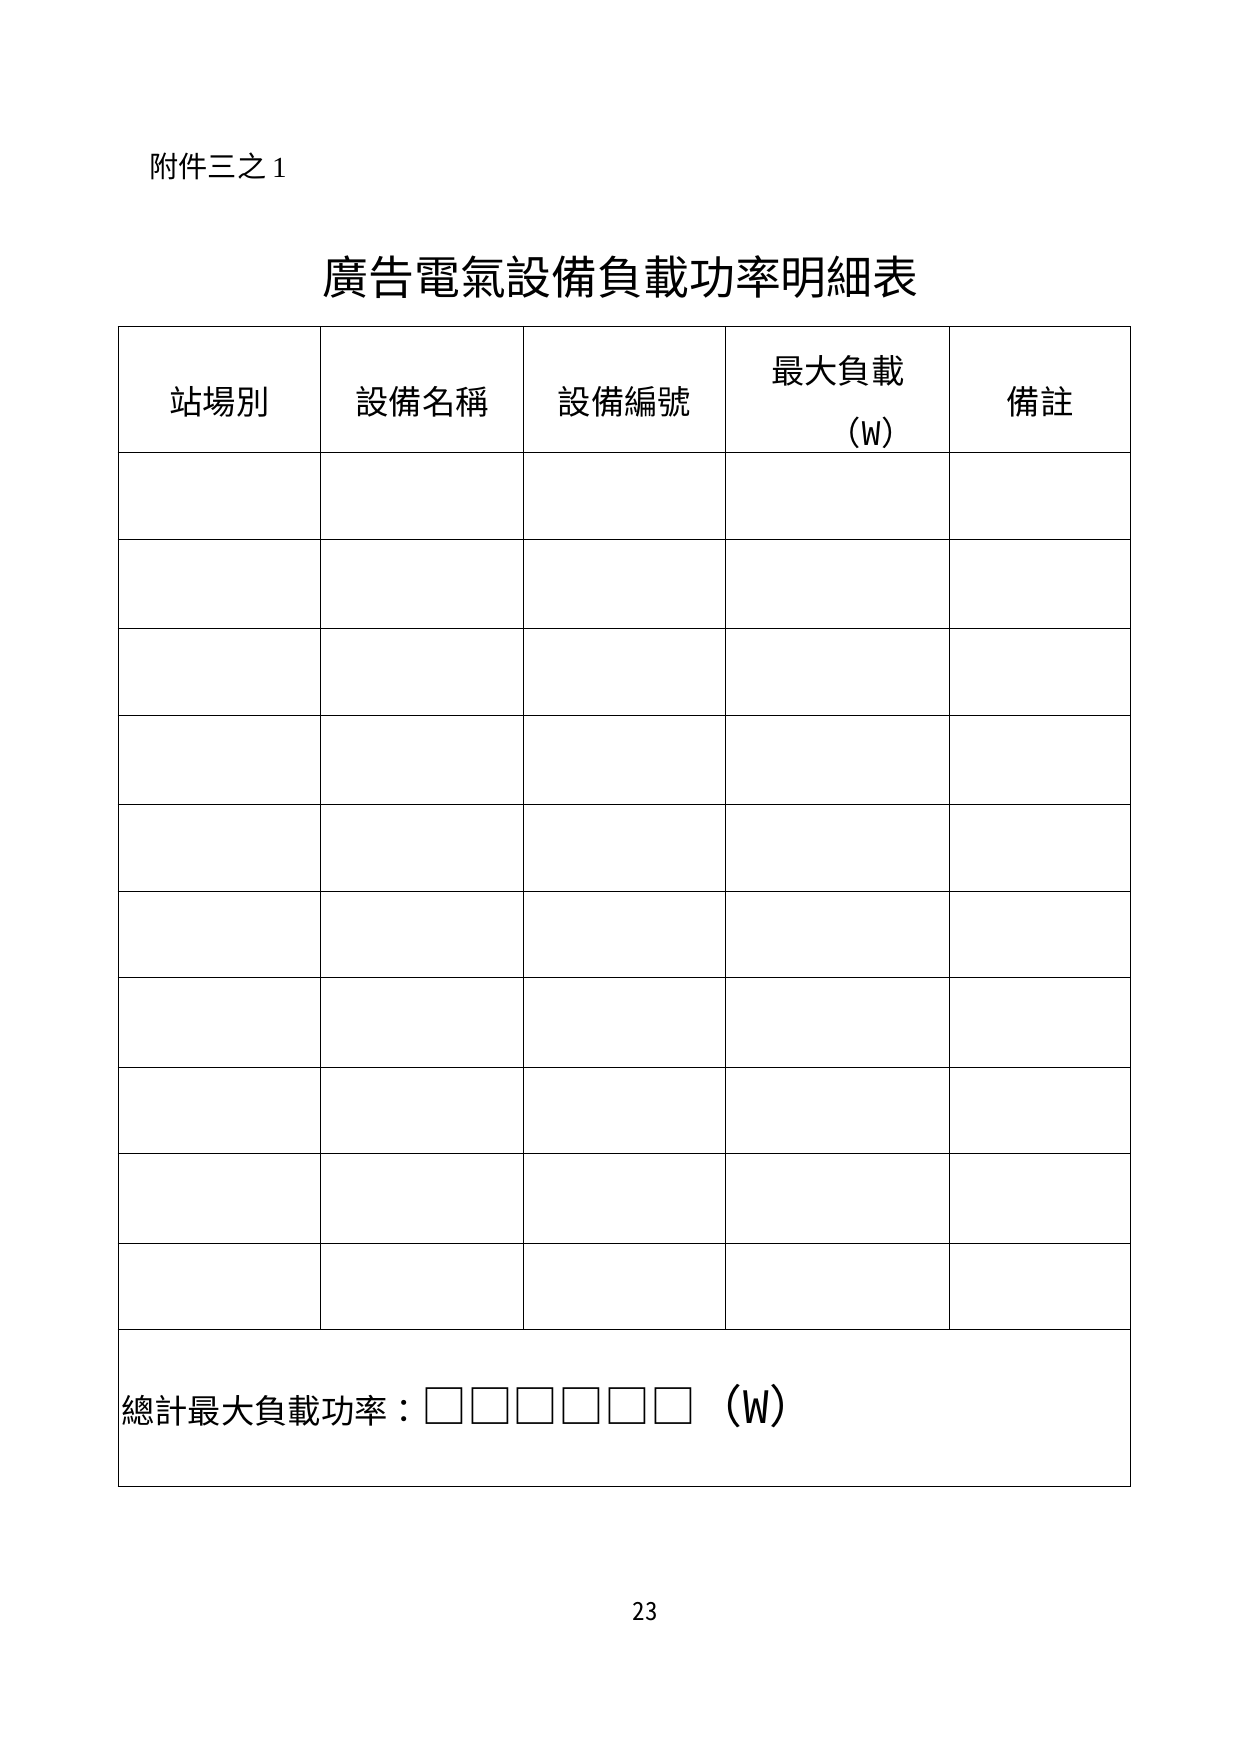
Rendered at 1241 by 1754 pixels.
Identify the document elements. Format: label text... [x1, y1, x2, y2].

table_cell [119, 1244, 320, 1329]
table_cell [321, 805, 523, 891]
table_cell [950, 453, 1130, 539]
table_cell [119, 1154, 320, 1243]
text 廣告電氣設備負載功率明細表 [118, 140, 1122, 326]
table_cell [321, 1068, 523, 1153]
table_cell [321, 716, 523, 804]
table_cell [524, 1154, 725, 1243]
table_cell [119, 1068, 320, 1153]
table_cell [524, 1068, 725, 1153]
table_cell [726, 540, 949, 628]
table_cell [321, 629, 523, 715]
table_cell [119, 453, 320, 539]
table_header 站場別 [119, 327, 320, 452]
table_cell [726, 892, 949, 977]
table_cell [321, 453, 523, 539]
table_cell [321, 892, 523, 977]
table_cell [726, 1244, 949, 1329]
table_cell [950, 892, 1130, 977]
table_cell [524, 892, 725, 977]
table_cell [726, 629, 949, 715]
table_cell [950, 540, 1130, 628]
table_cell [950, 716, 1130, 804]
text 附件三之1 [135, 147, 300, 185]
table_cell [524, 1244, 725, 1329]
table_cell [524, 540, 725, 628]
table_cell [726, 978, 949, 1067]
table_cell [119, 805, 320, 891]
table_cell [950, 629, 1130, 715]
table_cell [119, 716, 320, 804]
table_cell [321, 978, 523, 1067]
table_cell [524, 716, 725, 804]
table_cell [119, 892, 320, 977]
table_cell [726, 1068, 949, 1153]
table_cell [950, 1068, 1130, 1153]
table_cell [321, 540, 523, 628]
table_header 最大負載（W） [726, 327, 949, 452]
table_cell [726, 716, 949, 804]
table_cell [950, 1244, 1130, 1329]
table_cell [119, 978, 320, 1067]
table_cell [524, 453, 725, 539]
table_cell [950, 1154, 1130, 1243]
table_cell [524, 978, 725, 1067]
table_cell [524, 805, 725, 891]
table_cell [321, 1244, 523, 1329]
table_cell [321, 1154, 523, 1243]
table_cell [524, 629, 725, 715]
table_cell [726, 805, 949, 891]
table_header 設備名稱 [321, 327, 523, 452]
table_header 設備編號 [524, 327, 725, 452]
table_header 備註 [950, 327, 1130, 452]
table_cell 總計最大負載功率：□□□□□□（W） [119, 1330, 1130, 1486]
table_cell [950, 978, 1130, 1067]
table_cell [726, 1154, 949, 1243]
table_cell [950, 805, 1130, 891]
table_cell [119, 629, 320, 715]
table_cell [119, 540, 320, 628]
table_cell [726, 453, 949, 539]
